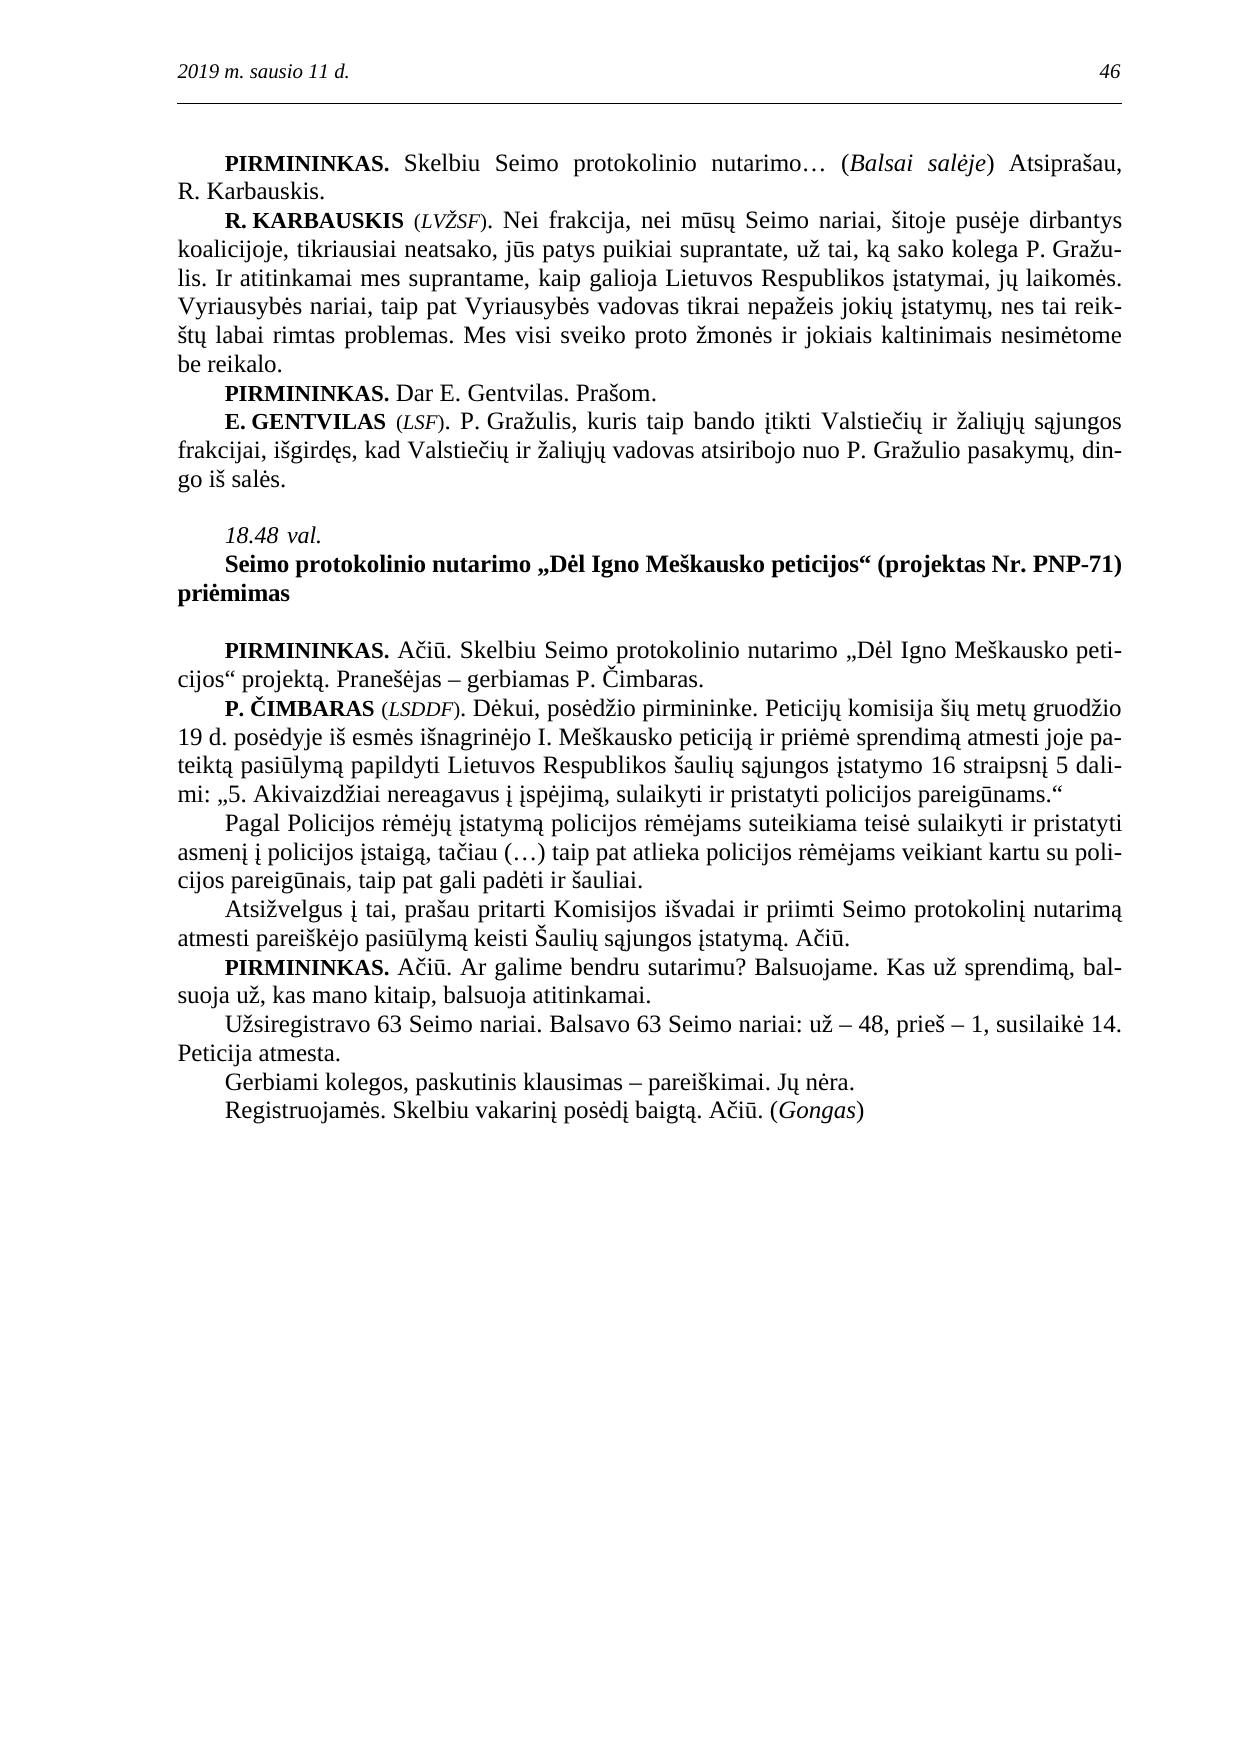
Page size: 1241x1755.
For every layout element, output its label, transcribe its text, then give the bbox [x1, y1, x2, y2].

text E. GENTVILAS (LSF). P. Gra­žu­lis, ku­ris taip ban­do įtik­ti Vals­tie­čių ir ža­lių­jų są­jun­gos frak­ci­jai, iš­gir­dęs, kad Vals­tie­čių ir ža­lių­jų va­do­vas at­si­ri­bo­jo nuo P. Gra­žu­lio pa­sa­ky­mų, din­go iš sa­lės. [177, 406, 1122, 493]
text PIRMININKAS. Dar E. Gent­vi­las. Pra­šom. [177, 378, 1122, 406]
text Ger­bia­mi ko­le­gos, pas­ku­ti­nis klau­si­mas – pa­reiš­ki­mai. Jų nė­ra. [177, 1067, 1122, 1095]
text Už­si­re­gist­ra­vo 63 Sei­mo na­riai. Bal­sa­vo 63 Sei­mo na­riai: už – 48, prieš – 1, su­si­lai­kė 14. Pe­ti­ci­ja at­mes­ta. [177, 1009, 1122, 1067]
text PIRMININKAS. Ačiū. Ar ga­li­me ben­dru su­ta­ri­mu? Bal­suo­ja­me. Kas už spren­di­mą, bal­suo­ja už, kas ma­no ki­taip, bal­suo­ja ati­tin­ka­mai. [177, 952, 1122, 1009]
text PIRMININKAS. Ačiū. Skel­biu Sei­mo pro­to­ko­li­nio nu­ta­ri­mo „Dėl Ig­no Meš­kaus­ko pe­ti­ci­jos“ pro­jek­tą. Pra­ne­šė­jas – ger­bia­mas P. Čim­ba­ras. [177, 635, 1122, 693]
text R. KARBAUSKIS (LVŽSF). Nei frak­ci­ja, nei mū­sų Sei­mo na­riai, ši­to­je pu­sė­je dir­ban­tys ko­a­li­ci­jo­je, tik­riau­siai ne­at­sa­ko, jūs pa­tys pui­kiai su­pran­ta­te, už tai, ką sa­ko ko­le­ga P. Gra­žu­lis. Ir ati­tin­ka­mai mes su­pran­ta­me, kaip ga­lio­ja Lie­tu­vos Res­pub­li­kos įsta­ty­mai, jų lai­ko­mės. Vy­riau­sy­bės na­riai, taip pat Vy­riau­sy­bės va­do­vas tik­rai ne­pa­žeis jo­kių įsta­ty­mų, nes tai reik­štų la­bai rim­tas pro­ble­mas. Mes vi­si svei­ko pro­to žmo­nės ir jo­kiais kal­ti­ni­mais ne­si­mė­to­me be rei­ka­lo. [177, 205, 1122, 378]
text 18.48 val. [224, 521, 1122, 549]
text Re­gist­ruo­ja­mės. Skel­biu va­ka­ri­nį po­sė­dį baig­tą. Ačiū. (Gon­gas) [177, 1095, 1122, 1124]
text P. ČIMBARAS (LSDDF). Dė­kui, po­sė­džio pir­mi­nin­ke. Pe­ti­ci­jų ko­mi­si­ja šių me­tų gruo­džio 19 d. po­sė­dy­je iš es­mės iš­nag­ri­nė­jo I. Meš­kaus­ko pe­ti­ci­ją ir pri­ėmė spren­di­mą at­mes­ti jo­je pa­teik­tą pa­siū­ly­mą pa­pil­dy­ti Lie­tu­vos Res­pub­li­kos šau­lių są­jun­gos įsta­ty­mo 16 straips­nį 5 da­li­mi: „5. Aki­vaiz­džiai ne­re­a­ga­vus į įspė­ji­mą, su­lai­ky­ti ir pri­sta­ty­ti po­li­ci­jos pa­rei­gū­nams.“ [177, 693, 1122, 808]
text At­si­žvel­gus į tai, pra­šau pri­tar­ti Ko­mi­si­jos iš­va­dai ir pri­im­ti Sei­mo pro­to­ko­li­nį nu­ta­ri­mą at­mes­ti pa­reiš­kė­jo pa­siū­ly­mą keis­ti Šau­lių są­jun­gos įsta­ty­mą. Ačiū. [177, 894, 1122, 952]
text Pa­gal Po­li­ci­jos rė­mė­jų įsta­ty­mą po­li­ci­jos rė­mė­jams su­tei­kia­ma tei­sė su­lai­ky­ti ir pri­sta­ty­ti as­me­nį į po­li­ci­jos įstai­gą, ta­čiau (…) taip pat at­lie­ka po­li­ci­jos rė­mė­jams vei­kiant kar­tu su po­li­ci­jos pa­rei­gū­nais, taip pat ga­li pa­dė­ti ir šau­liai. [177, 808, 1122, 894]
text Sei­mo pro­to­ko­li­nio nu­ta­ri­mo „Dėl Ig­no Meš­kaus­ko pe­ti­ci­jos“ (pro­jek­tas Nr. PNP-71) pri­ėmi­mas [177, 549, 1122, 607]
text PIRMININKAS. Skel­biu Sei­mo pro­to­ko­li­nio nu­ta­ri­mo… (Bal­sai sa­lė­je) At­si­pra­šau, R. Kar­baus­kis. [177, 148, 1122, 205]
